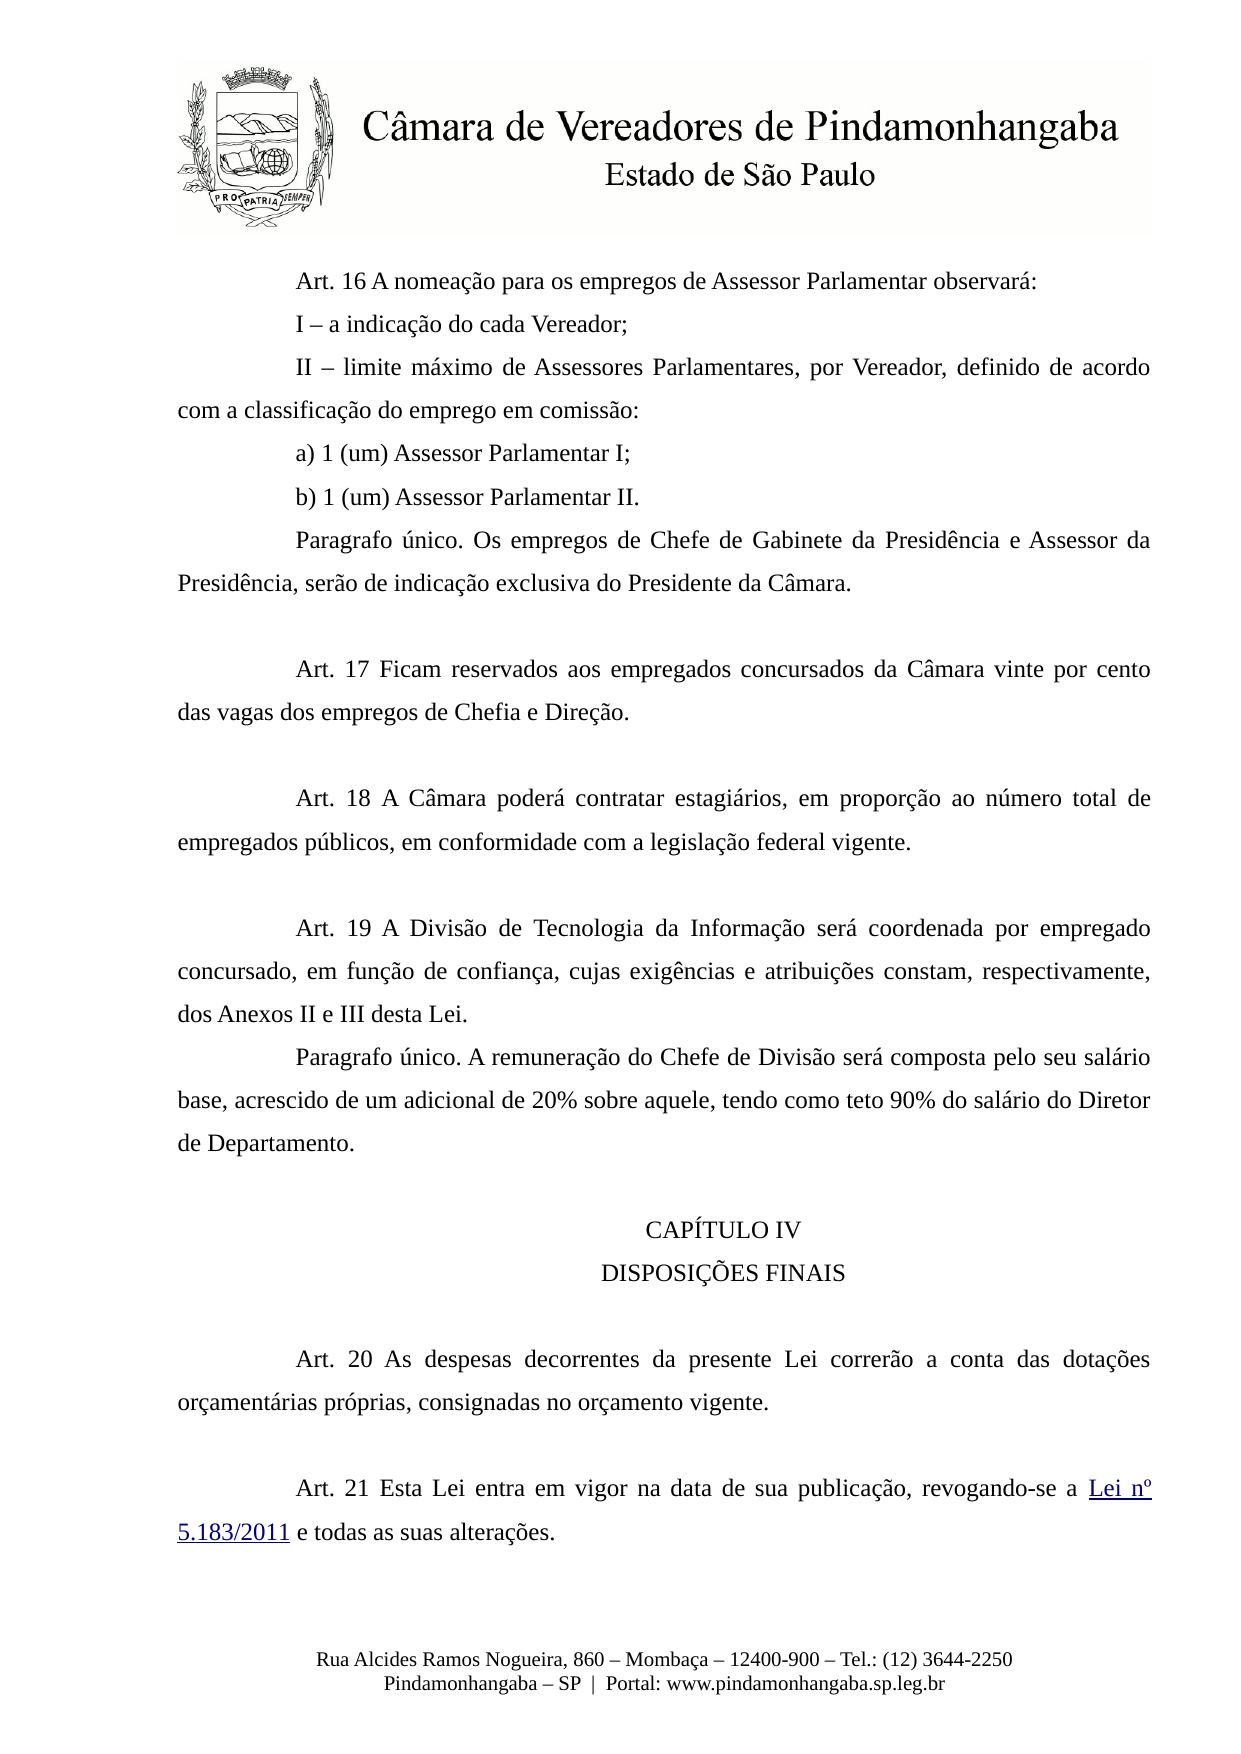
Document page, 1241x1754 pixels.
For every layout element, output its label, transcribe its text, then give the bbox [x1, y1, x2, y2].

text Art. 21 Esta Lei entra em vigor na data de sua publicação, revogando-se a Lei nº 5.183/2011 e todas as suas alterações. [177, 1473, 1152, 1545]
text Paragrafo único. A remuneração do Chefe de Divisão será composta pelo seu salário base, acrescido de um adicional de 20% sobre aquele, tendo como teto 90% do salário do Diretor de Departamento. [177, 1042, 1152, 1157]
text II – limite máximo de Assessores Parlamentares, por Vereador, definido de acordo com a classificação do emprego em comissão: [177, 352, 1152, 424]
text I – a indicação do cada Vereador; [177, 309, 1152, 338]
text b) 1 (um) Assessor Parlamentar II. [177, 482, 1152, 510]
text Art. 17 Ficam reservados aos empregados concursados da Câmara vinte por cento das vagas dos empregos de Chefia e Direção. [177, 654, 1152, 726]
text Art. 16 A nomeação para os empregos de Assessor Parlamentar observará: [177, 266, 1152, 295]
text Art. 20 As despesas decorrentes da presente Lei correrão a conta das dotações orçamentárias próprias, consignadas no orçamento vigente. [177, 1344, 1152, 1416]
text a) 1 (um) Assessor Parlamentar I; [177, 438, 1152, 467]
text Art. 19 A Divisão de Tecnologia da Informação será coordenada por empregado concursado, em função de confiança, cujas exigências e atribuições constam, respectivamente, dos Anexos II e III desta Lei. [177, 913, 1152, 1028]
picture [177, 59, 1152, 236]
text CAPÍTULO IV [177, 1215, 1152, 1243]
text Art. 18 A Câmara poderá contratar estagiários, em proporção ao número total de empregados públicos, em conformidade com a legislação federal vigente. [177, 783, 1152, 855]
text Paragrafo único. Os empregos de Chefe de Gabinete da Presidência e Assessor da Presidência, serão de indicação exclusiva do Presidente da Câmara. [177, 525, 1152, 597]
text DISPOSIÇÕES FINAIS [177, 1258, 1152, 1287]
